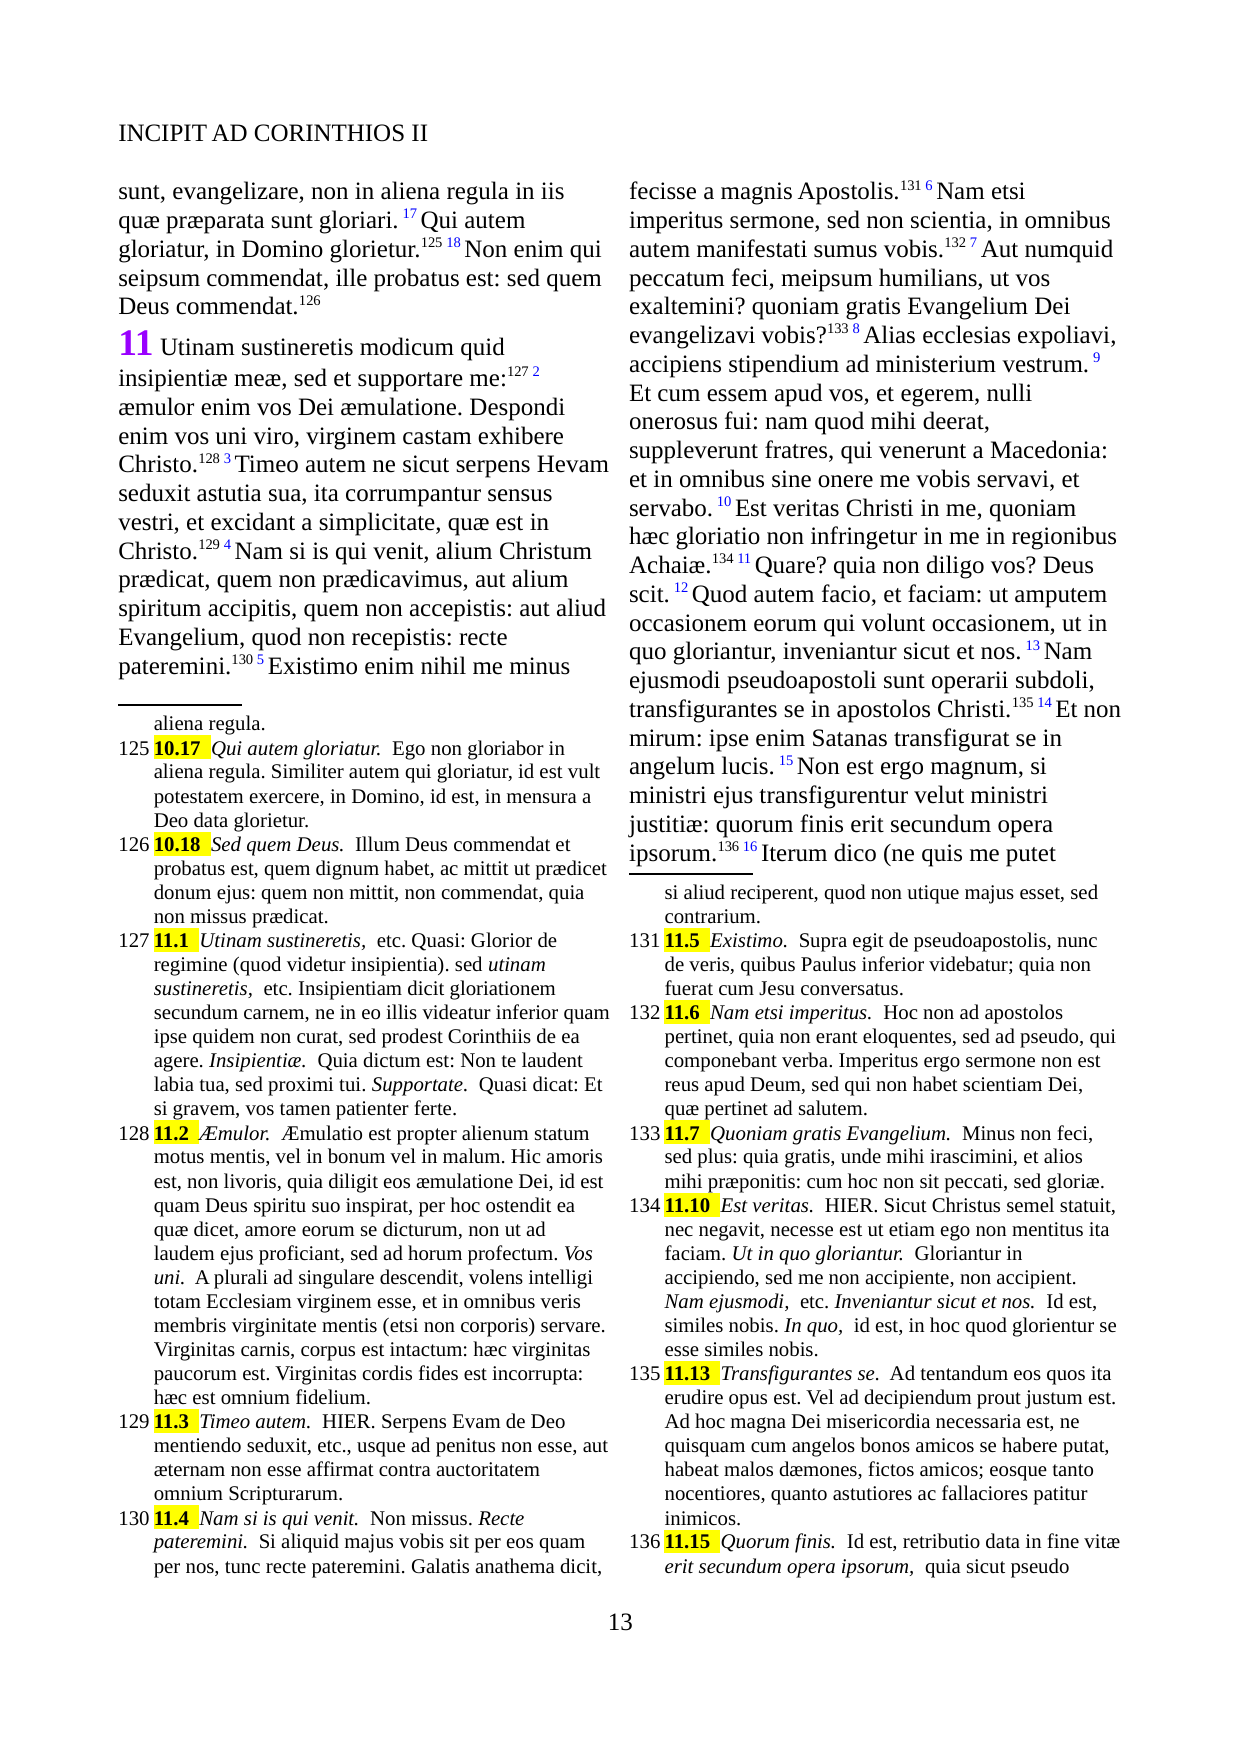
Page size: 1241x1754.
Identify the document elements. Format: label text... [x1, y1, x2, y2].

text 11.2 Æmulor. Æmulatio est propter alienum statum motus mentis, vel in bonum vel in malum. Hic amoris est, non livoris, quia diligit eos æmulatione Dei, id est quam Deus spiritu suo inspirat, per hoc ostendit ea quæ dicet, amore eorum se dicturum, non ut ad laudem ejus proficiant, sed ad horum profectum. Vos uni. A plurali ad singulare descendit, volens intelligi totam Ecclesiam virginem esse, et in omnibus veris membris virginitate mentis (etsi non corporis) servare. Virginitas carnis, corpus est intactum: hæc virginitas paucorum est. Virginitas cordis fides est incorrupta: hæc est omnium fidelium. [118, 1120, 611, 1409]
text 11 Utinam sustineretis modicum quid insipientiæ meæ, sed et supportare me: 2 æmulor enim vos Dei æmulatione. Despondi enim vos uni viro, virginem castam exhibere Christo. 3 Timeo autem ne sicut serpens Hevam seduxit astutia sua, ita corrumpantur sensus vestri, et excidant a simplicitate, quæ est in Christo. 4 Nam si is qui venit, alium Christum prædicat, quem non prædicavimus, aut alium spiritum accipitis, quem non accepistis: aut aliud Evangelium, quod non recepistis: recte pateremini. 5 Existimo enim nihil me minus [118, 320, 611, 679]
text 10.17 Qui autem gloriatur. Ego non gloriabor in aliena regula. Similiter autem qui gloriatur, id est vult potestatem exercere, in Domino, id est, in mensura a Deo data glorietur. [118, 735, 611, 832]
text 11.5 Existimo. Supra egit de pseudoapostolis, nunc de veris, quibus Paulus inferior videbatur; quia non fuerat cum Jesu conversatus. [629, 928, 1122, 1000]
text 11.15 Quorum finis. Id est, retributio data in fine vitæ erit secundum opera ipsorum, quia sicut pseudo [629, 1529, 1122, 1578]
text 11.10 Est veritas. HIER. Sicut Christus semel statuit, nec negavit, necesse est ut etiam ego non mentitus ita faciam. Ut in quo gloriantur. Gloriantur in accipiendo, sed me non accipiente, non accipient. Nam ejusmodi, etc. Inveniantur sicut et nos. Id est, similes nobis. In quo, id est, in hoc quod glorientur se esse similes nobis. [629, 1193, 1122, 1361]
text fecisse a magnis Apostolis. 6 Nam etsi imperitus sermone, sed non scientia, in omnibus autem manifestati sumus vobis. 7 Aut numquid peccatum feci, meipsum humilians, ut vos exaltemini? quoniam gratis Evangelium Dei evangelizavi vobis? 8 Alias ecclesias expoliavi, accipiens stipendium ad ministerium vestrum. 9 Et cum essem apud vos, et egerem, nulli onerosus fui: nam quod mihi deerat, suppleverunt fratres, qui venerunt a Macedonia: et in omnibus sine onere me vobis servavi, et servabo. 10 Est veritas Christi in me, quoniam hæc gloriatio non infringetur in me in regionibus Achaiæ. 11 Quare? quia non diligo vos? Deus scit. 12 Quod autem facio, et faciam: ut amputem occasionem eorum qui volunt occasionem, ut in quo gloriantur, inveniantur sicut et nos. 13 Nam ejusmodi pseudoapostoli sunt operarii subdoli, transfigurantes se in apostolos Christi. 14 Et non mirum: ipse enim Satanas transfigurat se in angelum lucis. 15 Non est ergo magnum, si ministri ejus transfigurentur velut ministri justitiæ: quorum finis erit secundum opera ipsorum. 16 Iterum dico (ne quis me putet [629, 176, 1122, 866]
text sunt, evangelizare, non in aliena regula in iis quæ præparata sunt gloriari. 17 Qui autem gloriatur, in Domino glorietur. 18 Non enim qui seipsum commendat, ille probatus est: sed quem Deus commendat. [118, 176, 611, 320]
text 11.6 Nam etsi imperitus. Hoc non ad apostolos pertinet, quia non erant eloquentes, sed ad pseudo, qui componebant verba. Imperitus ergo sermone non est reus apud Deum, sed qui non habet scientiam Dei, quæ pertinet ad salutem. [629, 1000, 1122, 1120]
text 11.4 Nam si is qui venit. Non missus. Recte pateremini. Si aliquid majus vobis sit per eos quam per nos, tunc recte pateremini. Galatis anathema dicit, [118, 1505, 611, 1578]
text 10.18 Sed quem Deus. Illum Deus commendat et probatus est, quem dignum habet, ac mittit ut prædicet donum ejus: quem non mittit, non commendat, quia non missus prædicat. [118, 832, 611, 928]
text 11.7 Quoniam gratis Evangelium. Minus non feci, sed plus: quia gratis, unde mihi irascimini, et alios mihi præponitis: cum hoc non sit peccati, sed gloriæ. [629, 1120, 1122, 1193]
text 11.1 Utinam sustineretis, etc. Quasi: Glorior de regimine (quod videtur insipientia). sed utinam sustineretis, etc. Insipientiam dicit gloriationem secundum carnem, ne in eo illis videatur inferior quam ipse quidem non curat, sed prodest Corinthiis de ea agere. Insipientiæ. Quia dictum est: Non te laudent labia tua, sed proximi tui. Supportate. Quasi dicat: Et si gravem, vos tamen patienter ferte. [118, 928, 611, 1120]
text 11.13 Transfigurantes se. Ad tentandum eos quos ita erudire opus est. Vel ad decipiendum prout justum est. Ad hoc magna Dei misericordia necessaria est, ne quisquam cum angelos bonos amicos se habere putat, habeat malos dæmones, fictos amicos; eosque tanto nocentiores, quanto astutiores ac fallaciores patitur inimicos. [629, 1361, 1122, 1529]
text si aliud reciperent, quod non utique majus esset, sed contrarium. [629, 880, 1122, 928]
text 11.3 Timeo autem. HIER. Serpens Evam de Deo mentiendo seduxit, etc., usque ad penitus non esse, aut æternam non esse affirmat contra auctoritatem omnium Scripturarum. [118, 1409, 611, 1505]
text aliena regula. [118, 711, 611, 735]
